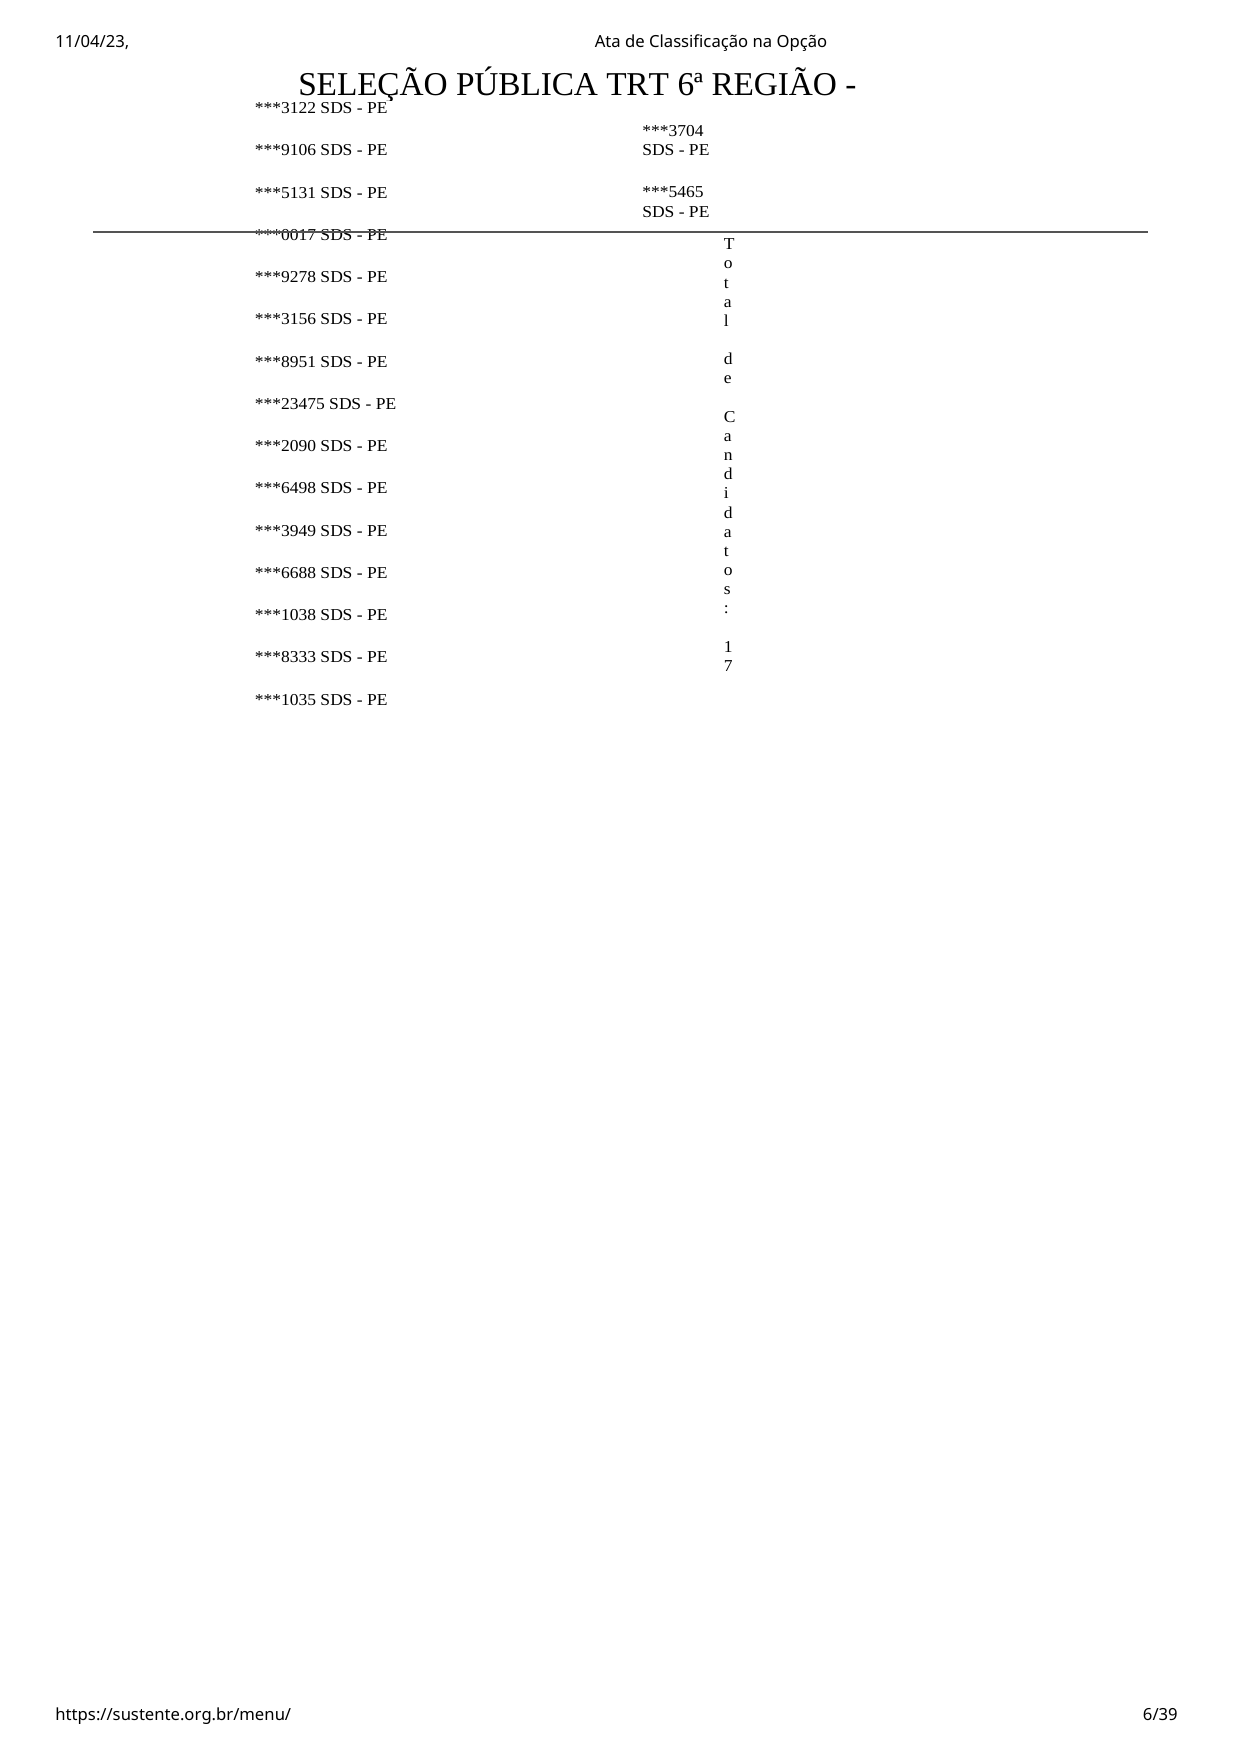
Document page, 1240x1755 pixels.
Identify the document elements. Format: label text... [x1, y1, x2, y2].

text ***0017 SDS - PE [254, 233, 464, 244]
text ***3704 SDS - PE [642, 121, 726, 159]
text ***3156 SDS - PE [254, 309, 464, 328]
text ***2090 SDS - PE [254, 436, 464, 455]
text ***23475 SDS - PE [254, 394, 464, 413]
text ***3949 SDS - PE [254, 521, 464, 540]
text ***6688 SDS - PE [254, 563, 464, 582]
text ***8951 SDS - PE [254, 351, 464, 371]
text ***1038 SDS - PE [254, 605, 464, 624]
text ***9278 SDS - PE [254, 267, 464, 286]
text ***8333 SDS - PE [254, 647, 464, 666]
text ***5465 SDS - PE [642, 182, 726, 221]
text ***6498 SDS - PE [254, 478, 464, 497]
text ***3122 SDS - PE [254, 98, 464, 117]
text ***1035 SDS - PE [254, 689, 464, 709]
text ***5131 SDS - PE [254, 182, 464, 202]
text ***0017 SDS - PE [254, 225, 464, 231]
text ***9106 SDS - PE [254, 140, 464, 159]
